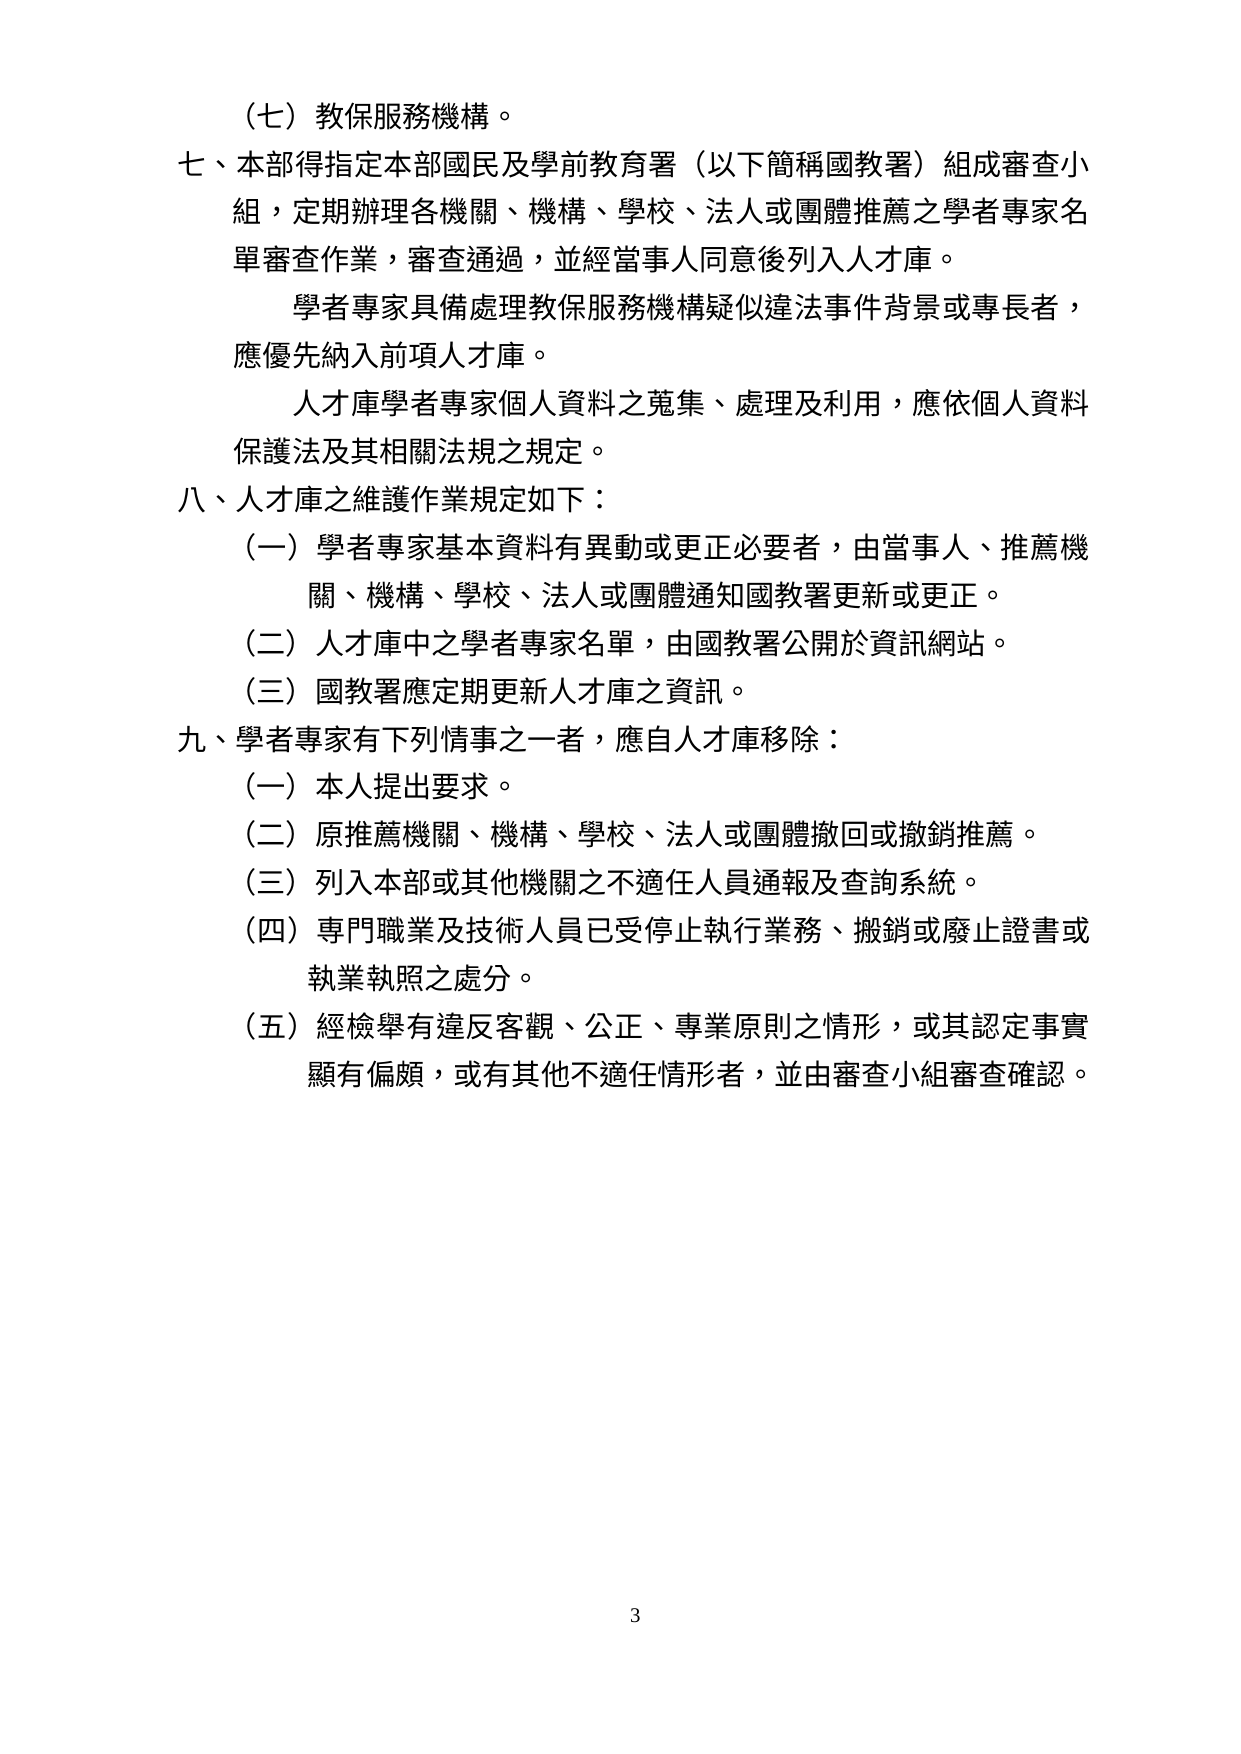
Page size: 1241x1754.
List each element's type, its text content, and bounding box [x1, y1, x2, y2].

text 人才庫學者專家個人資料之蒐集、處理及利用，應依個人資料保護法及其相關法規之規定。 [233, 376, 1092, 472]
text 學者專家具備處理教保服務機構疑似違法事件背景或專長者，應優先納入前項人才庫。 [233, 280, 1092, 376]
text （二）原推薦機關、機構、學校、法人或團體撤回或撤銷推薦。 [227, 807, 1092, 855]
text （一）本人提出要求。 [227, 759, 1092, 807]
text （三）國教署應定期更新人才庫之資訊。 [227, 664, 1092, 712]
text （一）學者專家基本資料有異動或更正必要者，由當事人、推薦機關、機構、學校、法人或團體通知國教署更新或更正。 [227, 520, 1092, 616]
text （七）教保服務機構。 [227, 89, 1092, 137]
text （四）専門職業及技術人員已受停止執行業務、搬銷或廢止證書或執業執照之處分。 [227, 903, 1092, 999]
text （五）經檢舉有違反客觀、公正、專業原則之情形，或其認定事實顯有偏頗，或有其他不適任情形者，並由審查小組審查確認。 [227, 999, 1092, 1095]
text 八、人才庫之維護作業規定如下： [177, 472, 1092, 520]
text 九、學者專家有下列情事之一者，應自人才庫移除： [177, 712, 1092, 759]
text （二）人才庫中之學者專家名單，由國教署公開於資訊網站。 [227, 616, 1092, 664]
text 七、本部得指定本部國民及學前教育署（以下簡稱國教署）組成審查小組，定期辦理各機關、機構、學校、法人或團體推薦之學者專家名單審查作業，審查通過，並經當事人同意後列入人才庫。 [177, 137, 1092, 280]
text （三）列入本部或其他機關之不適任人員通報及查詢系統。 [227, 855, 1092, 903]
